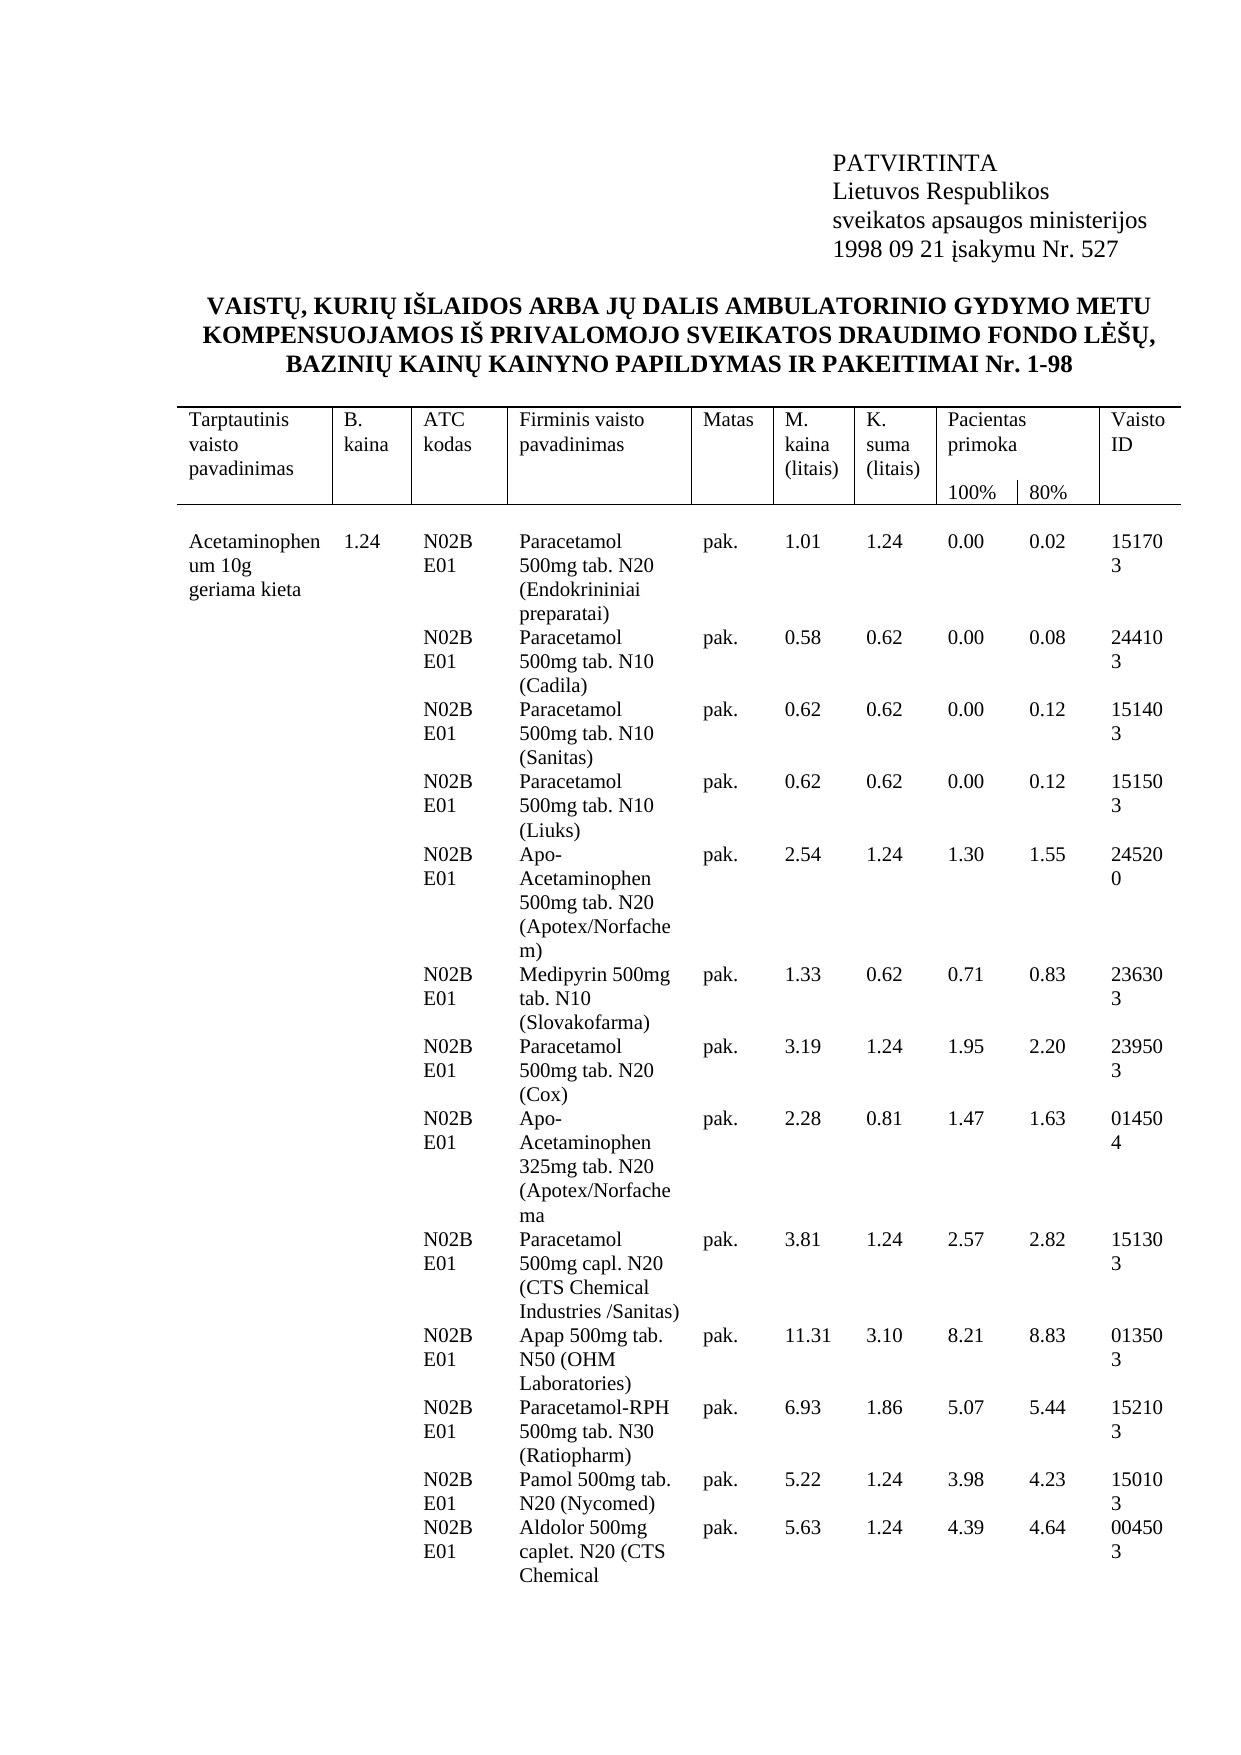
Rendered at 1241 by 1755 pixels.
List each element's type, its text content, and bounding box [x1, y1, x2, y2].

table_header Matas [692, 408, 773, 479]
table_cell [177, 697, 332, 769]
table_cell [855, 480, 936, 504]
table_cell [177, 1467, 332, 1515]
table_cell [332, 842, 412, 962]
table_cell Paracetamol 500mg tab. N10 (Cadila) [508, 625, 692, 697]
table_cell 1.24 [855, 1515, 936, 1587]
table_cell [332, 1323, 412, 1395]
table_cell [177, 962, 332, 1034]
table_cell [177, 1395, 332, 1467]
table_cell 4.64 [1018, 1515, 1099, 1587]
table_cell N02B E01 [412, 1034, 508, 1106]
table_cell 100% [937, 480, 1017, 504]
table_cell pak. [692, 697, 773, 769]
table_cell N02B E01 [412, 529, 508, 625]
table_cell 4.39 [936, 1515, 1018, 1587]
table_cell pak. [692, 1467, 773, 1515]
table_cell N02B E01 [412, 962, 508, 1034]
text VAISTŲ, KURIŲ IŠLAIDOS ARBA JŲ DALIS AMBULATORINIO GYDYMO METU KOMPENSUOJAMOS IŠ PRIVALOMOJO SVEIKATOS DRAUDIMO FONDO LĖŠŲ, BAZINIŲ KAINŲ KAINYNO PAPILDYMAS IR PAKEITIMAI Nr. 1-98 [177, 291, 1181, 378]
table_cell [332, 697, 412, 769]
table_cell Aldolor 500mg caplet. N20 (CTS Chemical [508, 1515, 692, 1587]
table_cell Pamol 500mg tab. N20 (Nycomed) [508, 1467, 692, 1515]
table_cell 239503 [1100, 1034, 1181, 1106]
table_cell 2.20 [1018, 1034, 1099, 1106]
table_cell [332, 625, 412, 697]
table_cell 1.24 [855, 1034, 936, 1106]
text 1998 09 21 įsakymu Nr. 527 [758, 234, 1181, 263]
table_cell N02B E01 [412, 1227, 508, 1323]
table_cell 5.63 [773, 1515, 855, 1587]
table_cell Paracetamol 500mg tab. N10 (Sanitas) [508, 697, 692, 769]
table_cell pak. [692, 1106, 773, 1227]
table_cell 0.62 [855, 769, 936, 842]
table_cell N02B E01 [412, 769, 508, 842]
table_cell Apap 500mg tab. N50 (OHM Laboratories) [508, 1323, 692, 1395]
table_cell N02B E01 [412, 1106, 508, 1227]
table_cell [177, 1106, 332, 1227]
table_cell [508, 480, 691, 504]
table_cell [773, 505, 855, 529]
table_cell pak. [692, 1395, 773, 1467]
table_cell 245200 [1100, 842, 1181, 962]
table_cell 2.54 [773, 842, 855, 962]
table_cell [692, 505, 773, 529]
table_cell 151403 [1100, 697, 1181, 769]
table_cell 244103 [1100, 625, 1181, 697]
table_header Firminis vaisto pavadinimas [508, 408, 691, 479]
table_cell pak. [692, 1323, 773, 1395]
table_cell 0.62 [773, 769, 855, 842]
table_cell 3.19 [773, 1034, 855, 1106]
table_cell 8.21 [936, 1323, 1018, 1395]
table_cell 013503 [1100, 1323, 1181, 1395]
table_cell 0.58 [773, 625, 855, 697]
table_header K. suma (litais) [855, 408, 936, 479]
table_cell Paracetamol 500mg tab. N20 (Endokrininiai preparatai) [508, 529, 692, 625]
table_cell Apo-Acetaminophen 325mg tab. N20 (Apotex/Norfachema [508, 1106, 692, 1227]
table_cell 1.24 [855, 842, 936, 962]
table_cell 3.81 [773, 1227, 855, 1323]
table_cell [177, 625, 332, 697]
table_cell 014504 [1100, 1106, 1181, 1227]
table_cell Apo-Acetaminophen 500mg tab. N20 (Apotex/Norfachem) [508, 842, 692, 962]
table_cell 236303 [1100, 962, 1181, 1034]
table_cell 0.62 [855, 697, 936, 769]
table_cell 0.83 [1018, 962, 1099, 1034]
table_cell pak. [692, 1515, 773, 1587]
table_cell pak. [692, 1227, 773, 1323]
table_cell 0.00 [936, 769, 1018, 842]
table_cell pak. [692, 962, 773, 1034]
table_cell 1.01 [773, 529, 855, 625]
table_cell pak. [692, 842, 773, 962]
table_cell 0.12 [1018, 769, 1099, 842]
table_cell Paracetamol-RPH 500mg tab. N30 (Ratiopharm) [508, 1395, 692, 1467]
table_cell 1.95 [936, 1034, 1018, 1106]
table_cell 151303 [1100, 1227, 1181, 1323]
table_cell 5.07 [936, 1395, 1018, 1467]
table_cell 1.63 [1018, 1106, 1099, 1227]
table_cell [332, 1515, 412, 1587]
table_cell [177, 1515, 332, 1587]
text PATVIRTINTA [758, 148, 1181, 176]
table_cell [332, 962, 412, 1034]
table_cell [332, 1395, 412, 1467]
table_cell [855, 505, 936, 529]
table_header M. kaina (litais) [774, 408, 854, 479]
table_cell [332, 505, 412, 529]
table_cell 2.82 [1018, 1227, 1099, 1323]
table_cell pak. [692, 625, 773, 697]
table_header Tarptautinis vaisto pavadinimas [177, 408, 332, 479]
table_cell 1.24 [332, 529, 412, 625]
table_cell [332, 1227, 412, 1323]
table_cell [412, 480, 507, 504]
table_cell [177, 505, 332, 529]
table_cell 004503 [1100, 1515, 1181, 1587]
table_cell [332, 1106, 412, 1227]
table_cell 0.00 [936, 529, 1018, 625]
table_cell 0.02 [1018, 529, 1099, 625]
table_cell Paracetamol 500mg capl. N20 (CTS Chemical Industries /Sanitas) [508, 1227, 692, 1323]
table_cell 5.44 [1018, 1395, 1099, 1467]
table_cell 6.93 [773, 1395, 855, 1467]
table_cell 1.24 [855, 1467, 936, 1515]
table_cell N02B E01 [412, 697, 508, 769]
table_cell N02B E01 [412, 1395, 508, 1467]
table_cell [936, 505, 1018, 529]
table_cell [1100, 480, 1181, 504]
table_cell N02B E01 [412, 842, 508, 962]
table_cell 3.10 [855, 1323, 936, 1395]
table_cell [333, 480, 411, 504]
table_cell pak. [692, 529, 773, 625]
table_cell 152103 [1100, 1395, 1181, 1467]
table_cell 1.33 [773, 962, 855, 1034]
table_cell N02B E01 [412, 1323, 508, 1395]
table_cell pak. [692, 769, 773, 842]
table_cell Paracetamol 500mg tab. N10 (Liuks) [508, 769, 692, 842]
table_cell [692, 480, 773, 504]
table_cell pak. [692, 1034, 773, 1106]
table_cell [1018, 505, 1099, 529]
table_cell 1.30 [936, 842, 1018, 962]
table_cell 151503 [1100, 769, 1181, 842]
table_cell [1100, 505, 1181, 529]
table_cell 0.71 [936, 962, 1018, 1034]
table_cell 0.12 [1018, 697, 1099, 769]
table_cell 0.81 [855, 1106, 936, 1227]
table_cell 80% [1018, 480, 1099, 504]
table_cell 1.55 [1018, 842, 1099, 962]
table_cell Paracetamol 500mg tab. N20 (Cox) [508, 1034, 692, 1106]
table_header B. kaina [333, 408, 411, 479]
table_cell [177, 1034, 332, 1106]
table_cell 0.00 [936, 625, 1018, 697]
table_cell 11.31 [773, 1323, 855, 1395]
table_cell N02B E01 [412, 625, 508, 697]
table_cell 2.28 [773, 1106, 855, 1227]
table_cell 0.08 [1018, 625, 1099, 697]
table_cell 5.22 [773, 1467, 855, 1515]
table_cell [508, 505, 692, 529]
table_cell 151703 [1100, 529, 1181, 625]
text Lietuvos Respublikos [758, 176, 1181, 205]
table_cell 2.57 [936, 1227, 1018, 1323]
table_cell [332, 769, 412, 842]
table_cell 150103 [1100, 1467, 1181, 1515]
table_cell N02B E01 [412, 1467, 508, 1515]
table_cell [177, 1227, 332, 1323]
table_cell 1.24 [855, 1227, 936, 1323]
table_cell N02B E01 [412, 1515, 508, 1587]
table_cell [177, 769, 332, 842]
table_cell 1.86 [855, 1395, 936, 1467]
table_cell [177, 1323, 332, 1395]
table_cell [332, 1034, 412, 1106]
table_cell 3.98 [936, 1467, 1018, 1515]
table_cell 0.00 [936, 697, 1018, 769]
table_cell 8.83 [1018, 1323, 1099, 1395]
table_cell [774, 480, 854, 504]
table_cell 4.23 [1018, 1467, 1099, 1515]
table_cell 0.62 [855, 625, 936, 697]
table_cell Acetaminophenum 10g geriama kieta [177, 529, 332, 625]
table_cell 1.24 [855, 529, 936, 625]
table_cell 0.62 [773, 697, 855, 769]
table_header Pacientas primoka [937, 408, 1099, 479]
text sveikatos apsaugos ministerijos [758, 205, 1181, 234]
table_cell 0.62 [855, 962, 936, 1034]
table_cell Medipyrin 500mg tab. N10 (Slovakofarma) [508, 962, 692, 1034]
table_cell [332, 1467, 412, 1515]
table_cell [177, 480, 332, 504]
table_cell 1.47 [936, 1106, 1018, 1227]
table_header ATC kodas [412, 408, 507, 479]
table_header Vaisto ID [1100, 408, 1181, 479]
table_cell [177, 842, 332, 962]
table_cell [412, 505, 508, 529]
